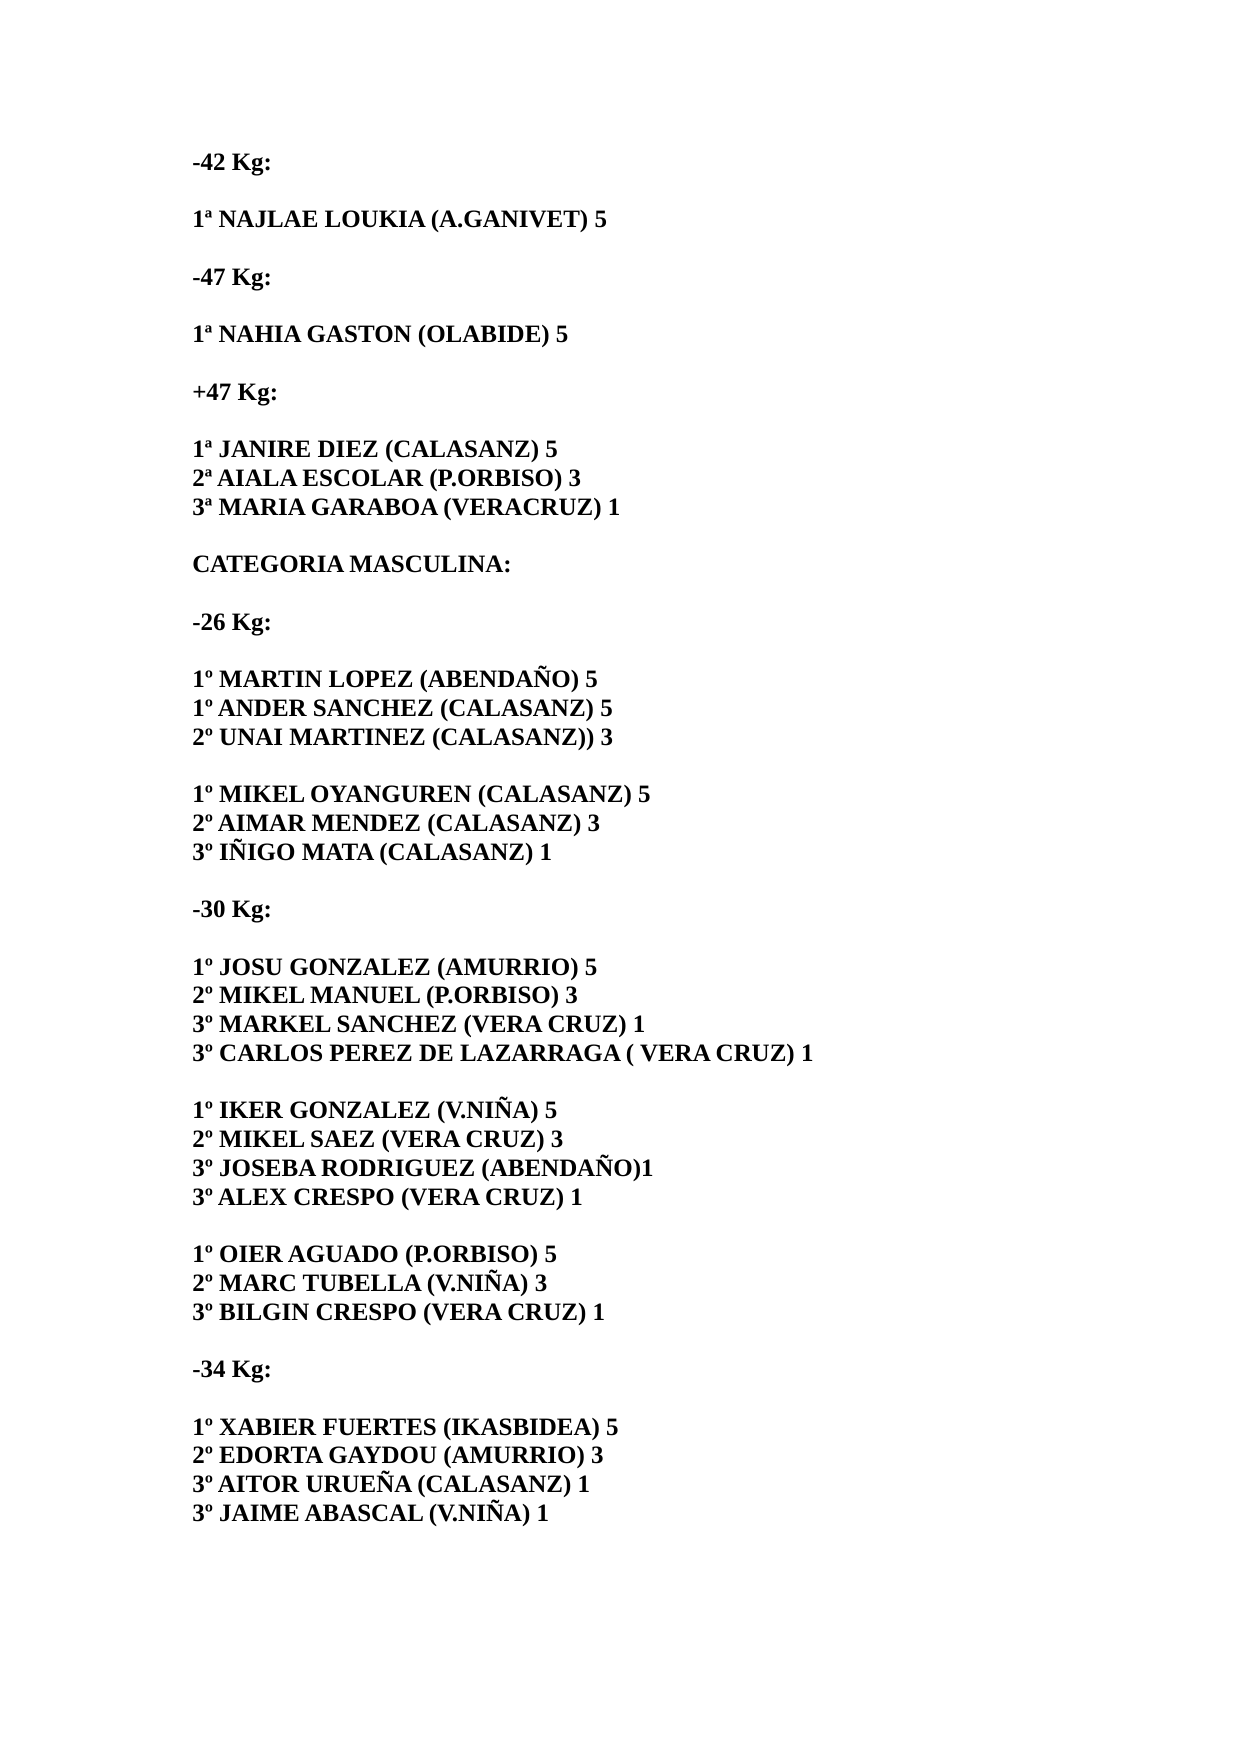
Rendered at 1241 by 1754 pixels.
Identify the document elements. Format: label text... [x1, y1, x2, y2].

text -34 Kg: [118, 1354, 1122, 1383]
text 3º AITOR URUEÑA (CALASANZ) 1 [118, 1469, 1122, 1498]
text 2º UNAI MARTINEZ (CALASANZ)) 3 [118, 722, 1122, 751]
text 2ª AIALA ESCOLAR (P.ORBISO) 3 [118, 463, 1122, 492]
text 2º MARC TUBELLA (V.NIÑA) 3 [118, 1268, 1122, 1297]
text 3º MARKEL SANCHEZ (VERA CRUZ) 1 [118, 1009, 1122, 1038]
text 2º MIKEL MANUEL (P.ORBISO) 3 [118, 981, 1122, 1009]
text 1º ANDER SANCHEZ (CALASANZ) 5 [118, 693, 1122, 722]
text 3º BILGIN CRESPO (VERA CRUZ) 1 [118, 1297, 1122, 1326]
text 1ª NAHIA GASTON (OLABIDE) 5 [118, 319, 1122, 348]
text 3º IÑIGO MATA (CALASANZ) 1 [118, 837, 1122, 866]
text CATEGORIA MASCULINA: [118, 549, 1122, 578]
text 1ª JANIRE DIEZ (CALASANZ) 5 [118, 434, 1122, 463]
text +47 Kg: [118, 377, 1122, 406]
text 2º MIKEL SAEZ (VERA CRUZ) 3 [118, 1124, 1122, 1153]
text 3º CARLOS PEREZ DE LAZARRAGA ( VERA CRUZ) 1 [118, 1038, 1122, 1067]
text -30 Kg: [118, 894, 1122, 923]
text 1º OIER AGUADO (P.ORBISO) 5 [118, 1239, 1122, 1268]
text 1º MIKEL OYANGUREN (CALASANZ) 5 [118, 779, 1122, 808]
text 1º JOSU GONZALEZ (AMURRIO) 5 [118, 952, 1122, 981]
text 3º JOSEBA RODRIGUEZ (ABENDAÑO)1 [118, 1153, 1122, 1182]
text 3º ALEX CRESPO (VERA CRUZ) 1 [118, 1182, 1122, 1211]
text 3ª MARIA GARABOA (VERACRUZ) 1 [118, 492, 1122, 521]
text 2º EDORTA GAYDOU (AMURRIO) 3 [118, 1441, 1122, 1469]
text 1º XABIER FUERTES (IKASBIDEA) 5 [118, 1412, 1122, 1441]
text -47 Kg: [118, 262, 1122, 291]
text -26 Kg: [118, 607, 1122, 636]
text -42 Kg: [118, 147, 1122, 176]
text 1ª NAJLAE LOUKIA (A.GANIVET) 5 [118, 204, 1122, 233]
text 1º MARTIN LOPEZ (ABENDAÑO) 5 [118, 664, 1122, 693]
text 1º IKER GONZALEZ (V.NIÑA) 5 [118, 1096, 1122, 1124]
text 2º AIMAR MENDEZ (CALASANZ) 3 [118, 808, 1122, 837]
text 3º JAIME ABASCAL (V.NIÑA) 1 [118, 1498, 1122, 1527]
